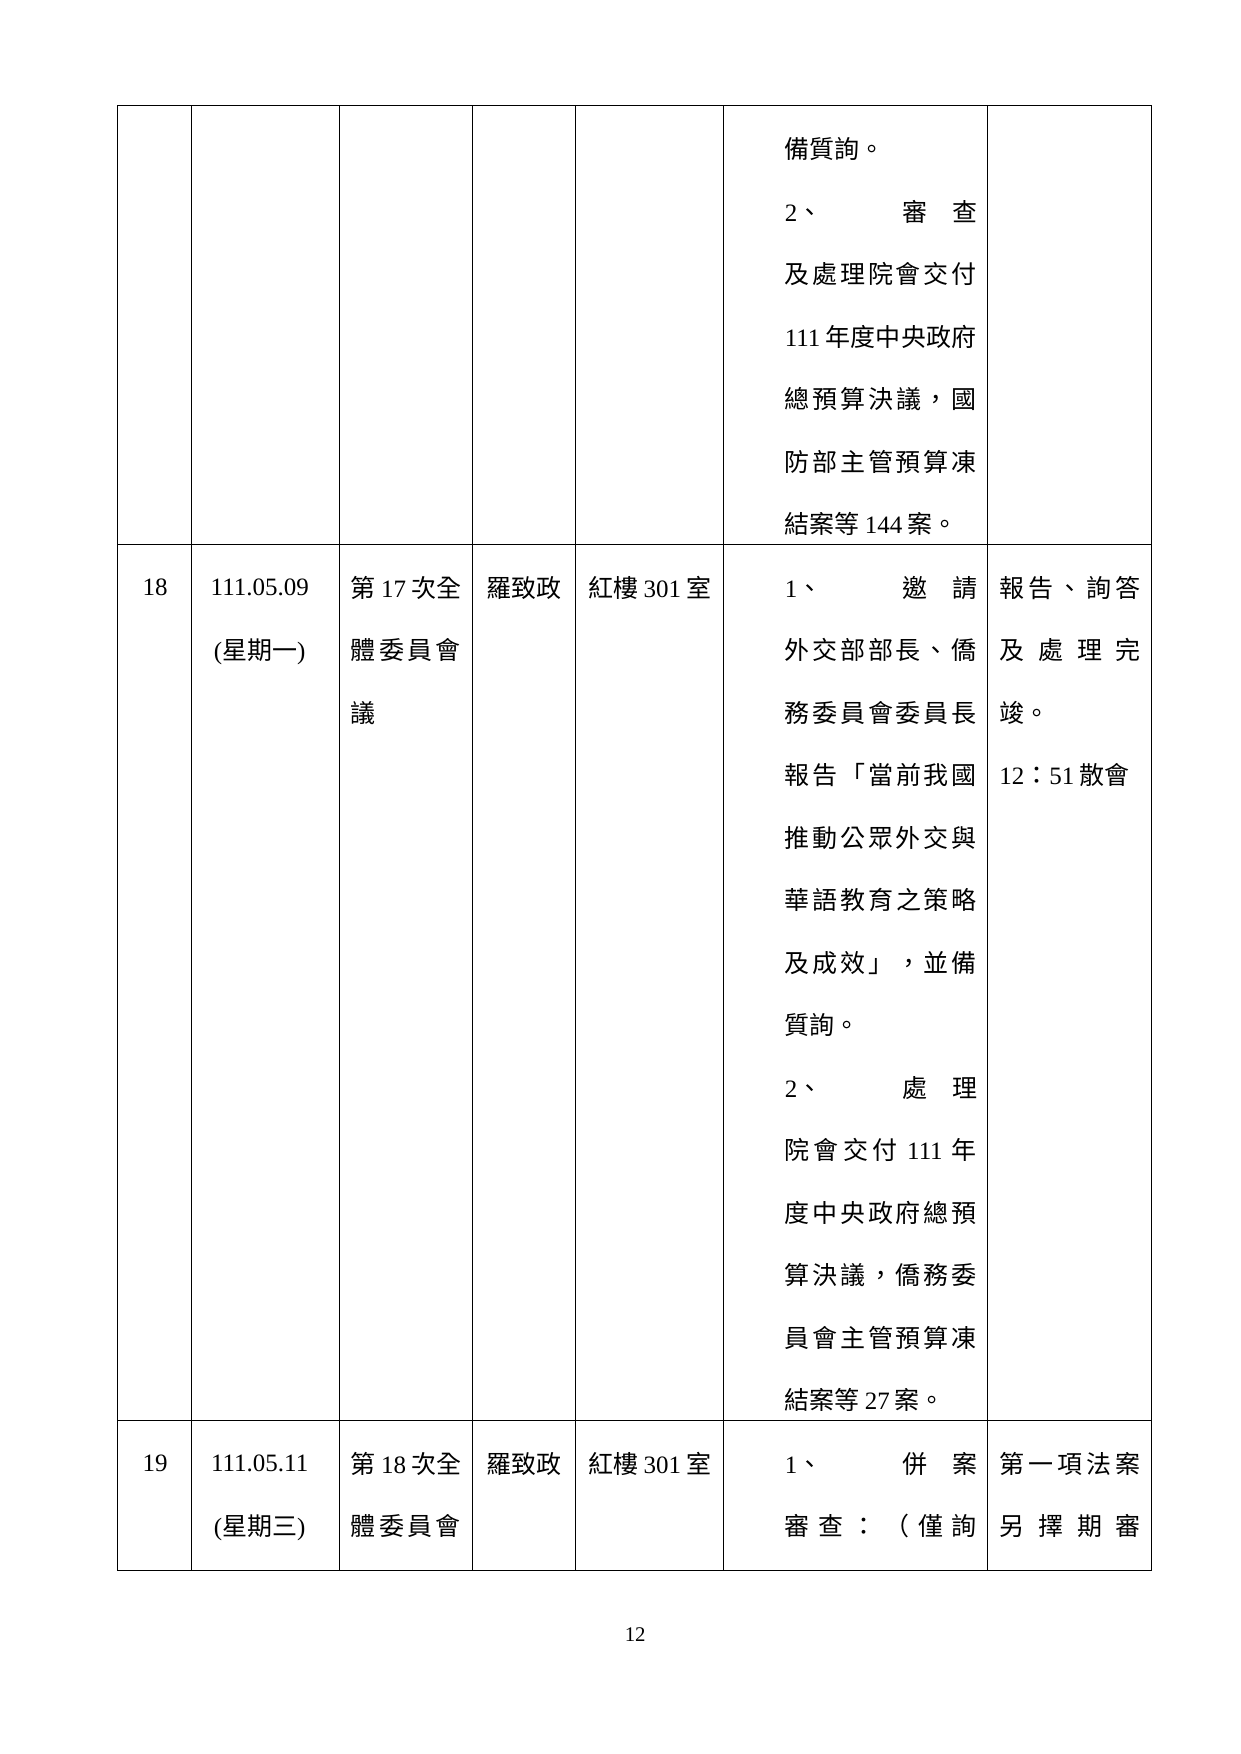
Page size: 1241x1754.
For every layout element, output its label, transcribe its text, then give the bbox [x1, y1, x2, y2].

table_cell 19 [118, 1421, 191, 1570]
table_cell [340, 106, 472, 544]
table_cell [988, 106, 1151, 544]
table_cell 111.05.09 (星期一) [192, 545, 339, 1420]
table_cell 第一項法案另擇期審 [988, 1421, 1151, 1570]
table_cell 紅樓301室 [576, 1421, 723, 1570]
table_cell 羅致政 [473, 545, 575, 1420]
table_cell 111.05.11 (星期三) [192, 1421, 339, 1570]
table_cell [192, 106, 339, 544]
table_cell 第17次全體委員會議 [340, 545, 472, 1420]
table_cell 18 [118, 545, 191, 1420]
table_cell 報告、詢答及處理完竣。 12：51散會 [988, 545, 1151, 1420]
table_cell 紅樓301室 [576, 545, 723, 1420]
table_cell [118, 106, 191, 544]
table_cell 第18次全體委員會 [340, 1421, 472, 1570]
table_cell [576, 106, 723, 544]
table_cell 併案審查：（僅詢答） 本院委員蔡適應等38人擬具「國軍退除役官兵輔導條例第二條條文修正草案」案。 本院委員洪孟楷等16人擬具「國軍退除役官兵輔導條例第二條條文修正草案」案。 審查及處理院會交付111年度中央政府總預算決議，國軍退除役官兵輔導委員會主管預算凍結案等 32案。 [724, 1421, 987, 1570]
table_cell 邀請外交部部長、僑務委員會委員長報告「當前我國推動公眾外交與華語教育之策略及成效」，並備質詢。 處理院會交付111年度中央政府總預算決議，僑務委員會主管預算凍結案等27案。 [724, 545, 987, 1420]
table_cell [473, 106, 575, 544]
table_cell 羅致政 [473, 1421, 575, 1570]
table_cell 邀請國防部部長、內政部、教育部、經濟部、衛生福利部、國家通訊傳播委員會報告「《全民國防手冊》之編纂、內容及檢討」，並備質詢。 審查及處理院會交付111年度中央政府總預算決議，國防部主管預算凍結案等144案。 [724, 106, 987, 544]
